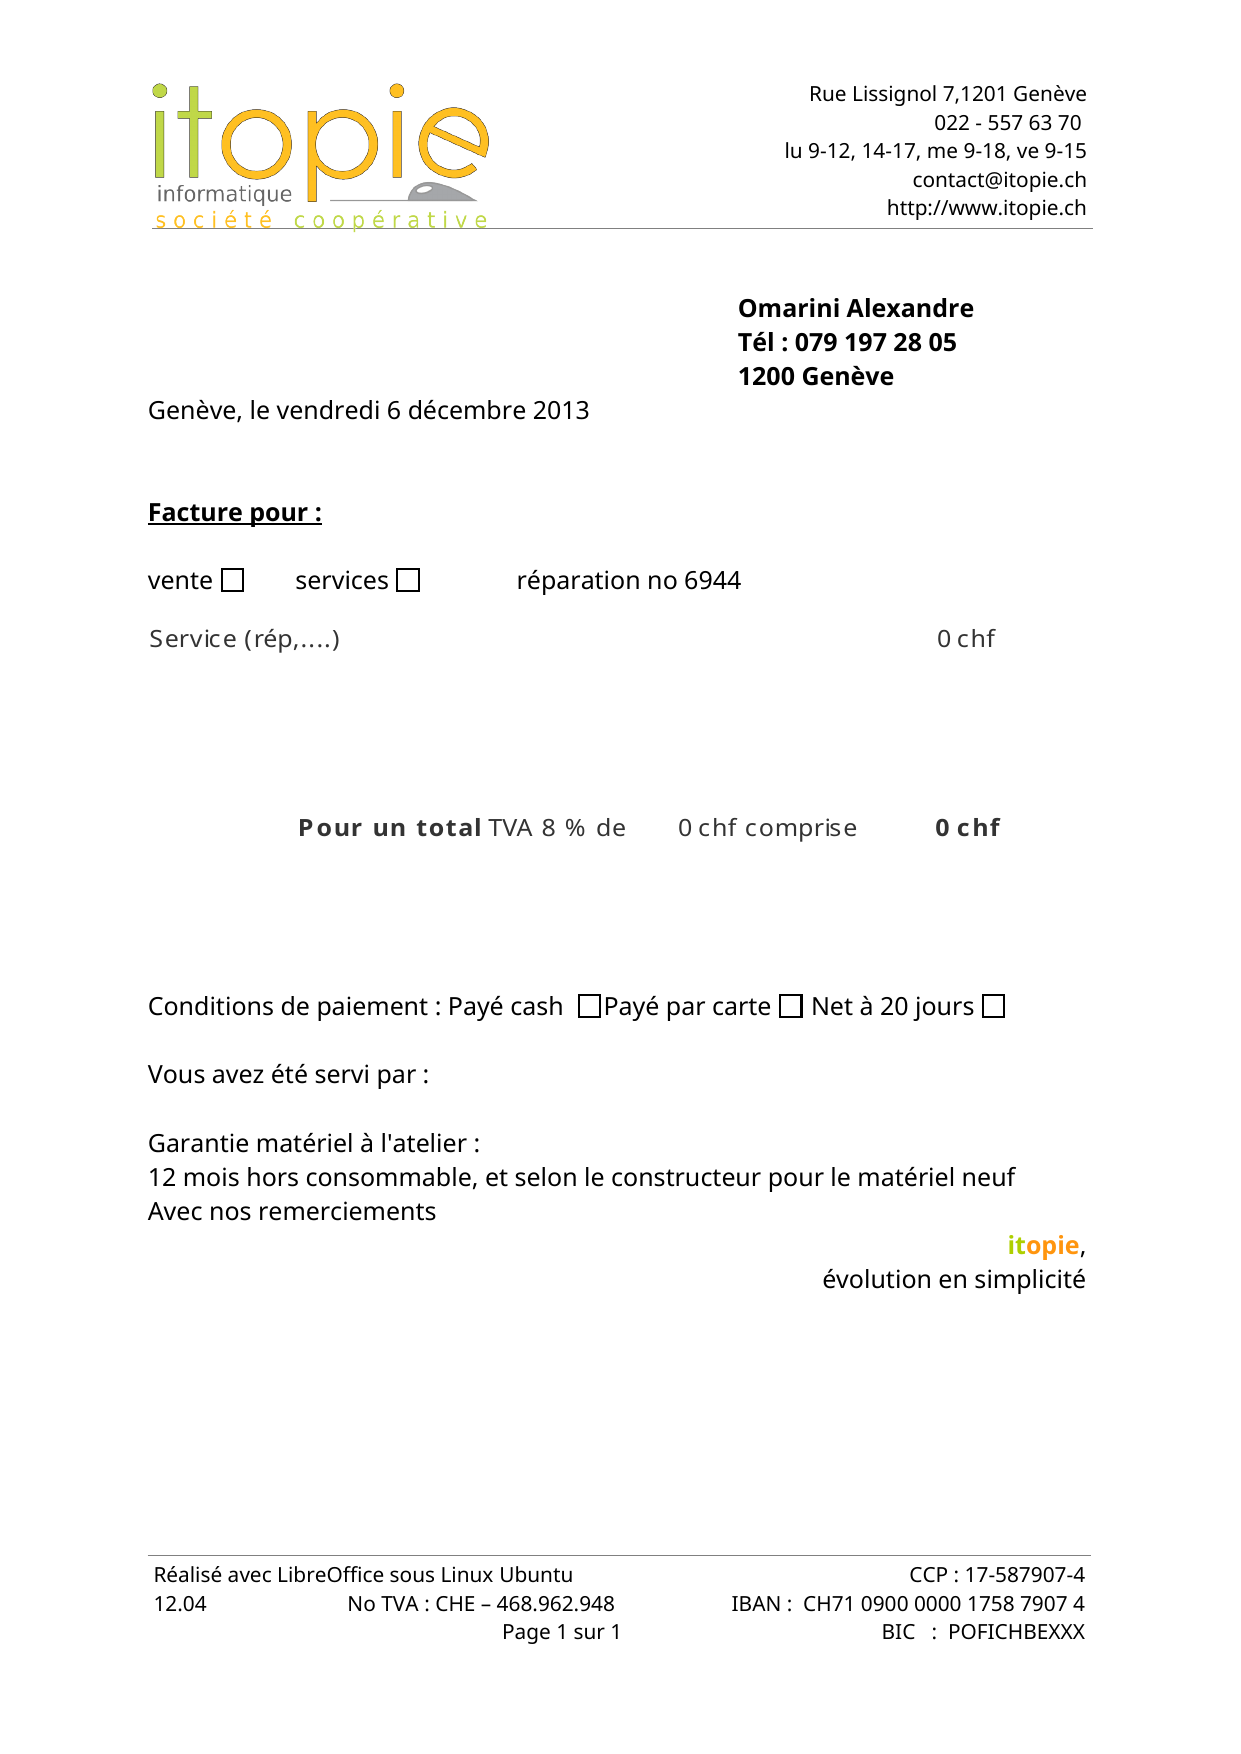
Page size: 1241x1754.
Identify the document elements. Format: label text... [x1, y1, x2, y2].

text Omarini Alexandre [148, 290, 1093, 324]
text évolution en simplicité [148, 1262, 1093, 1296]
text 1200 Genève [148, 358, 1093, 392]
text vente services réparation no 6944 [148, 563, 1093, 597]
text Conditions de paiement : Payé cash Payé par carte Net à 20 jours [148, 989, 1093, 1023]
picture [138, 72, 500, 244]
text Genève, le vendredi 6 décembre 2013 [148, 392, 1093, 427]
text Garantie matériel à l'atelier : [148, 1125, 1093, 1159]
text 12 mois hors consommable, et selon le constructeur pour le matériel neuf [148, 1159, 1093, 1193]
text Tél : 079 197 28 05 [148, 324, 1093, 358]
text Facture pour : [148, 495, 1093, 529]
text Avec nos remerciements [148, 1193, 1093, 1227]
text Vous avez été servi par : [148, 1057, 1093, 1091]
text itopie, [148, 1227, 1093, 1262]
